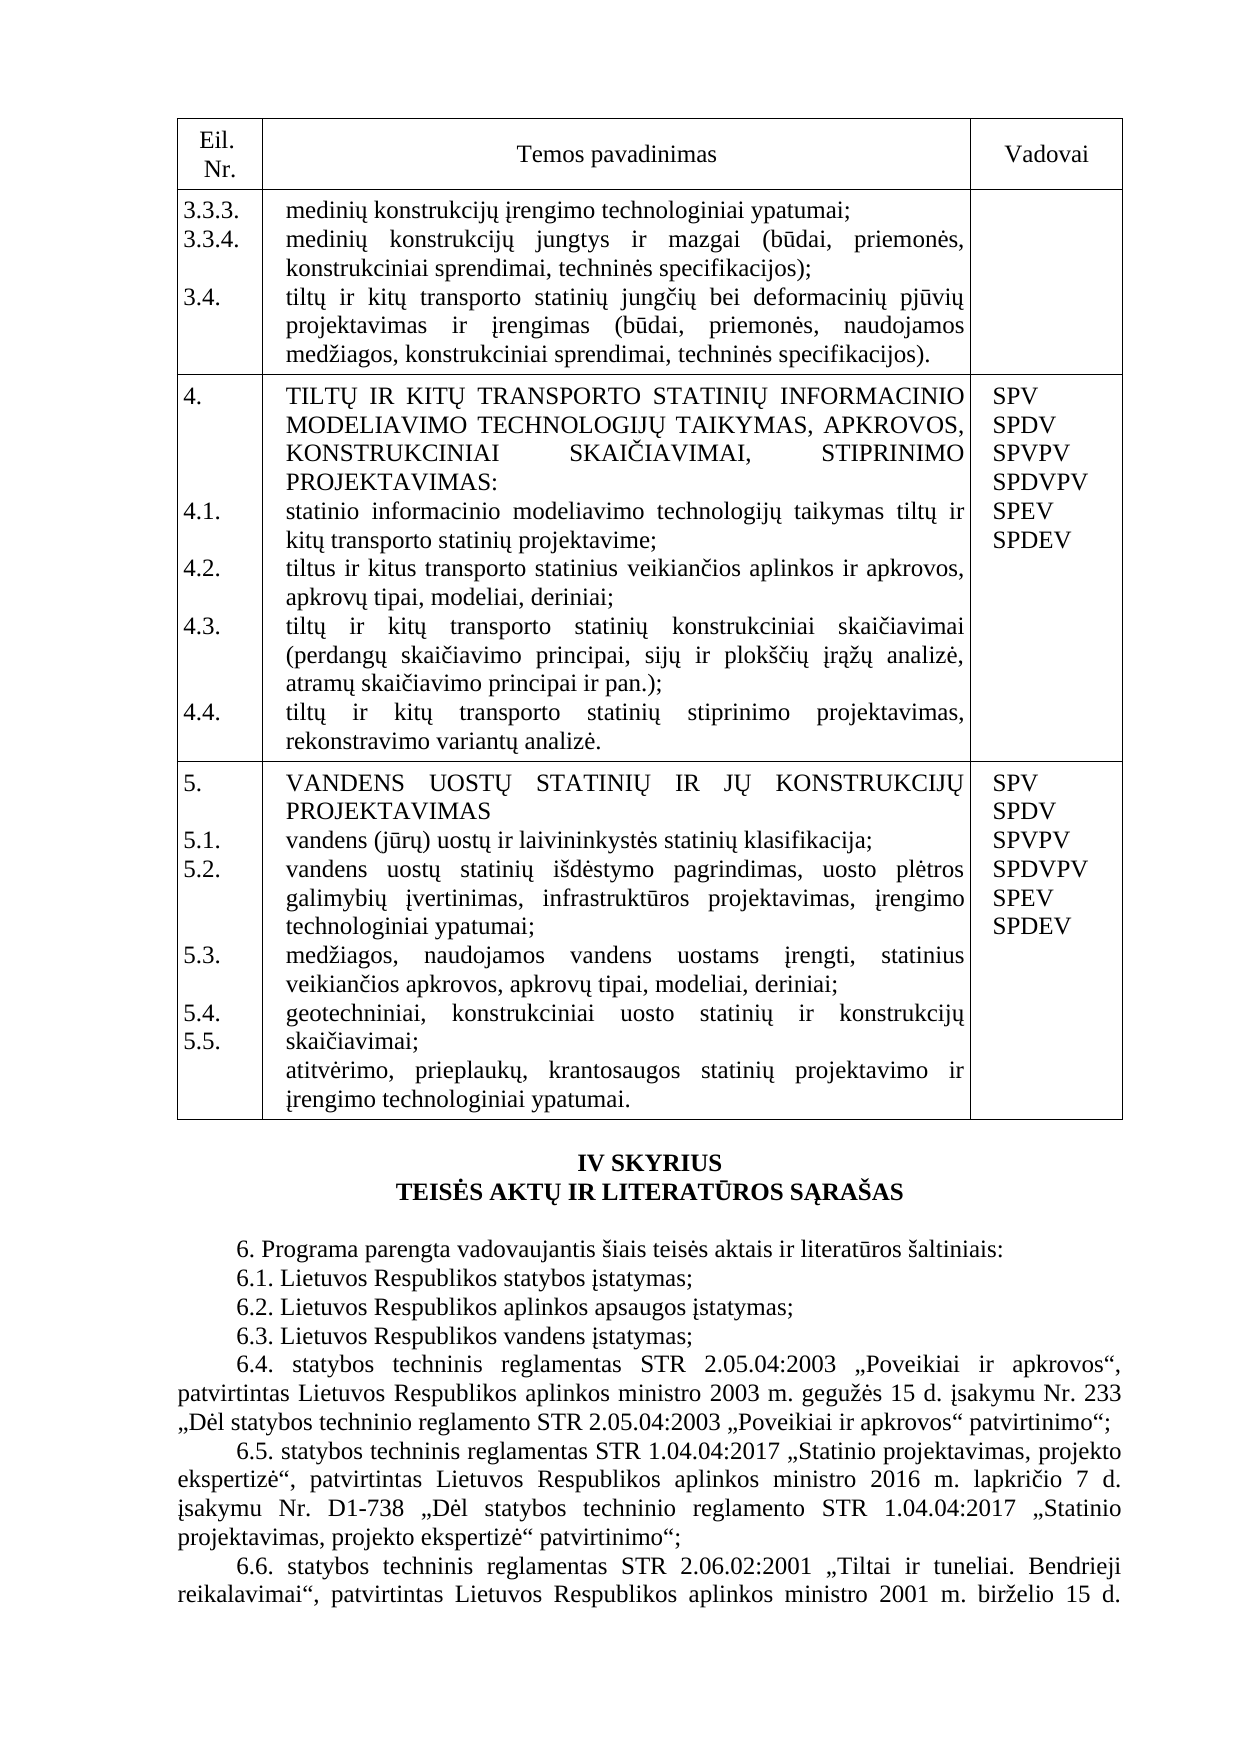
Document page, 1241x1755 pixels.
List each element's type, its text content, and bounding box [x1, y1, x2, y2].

table_cell 4. 4.1. 4.2. 4.3. 4.4. [178, 375, 262, 761]
text 6. Programa parengta vadovaujantis šiais teisės aktais ir literatūros šaltiniais: [177, 1234, 1122, 1263]
text 6.6. statybos techninis reglamentas STR 2.06.02:2001 „Tiltai ir tuneliai. Bendrieji reikalavimai“, patvirtintas Lietuvos Respublikos aplinkos ministro 2001 m. birželio 15 d. [177, 1551, 1122, 1608]
table_cell 3.3.3. 3.3.4. 3.4. [178, 190, 262, 374]
table_header Vadovai [971, 119, 1122, 188]
table_cell VANDENS UOSTŲ STATINIŲ IR JŲ KONSTRUKCIJŲ PROJEKTAVIMAS vandens (jūrų) uostų ir laivininkystės statinių klasifikacija; vandens uostų statinių išdėstymo pagrindimas, uosto plėtros galimybių įvertinimas, infrastruktūros projektavimas, įrengimo technologiniai ypatumai; medžiagos, naudojamos vandens uostams įrengti, statinius veikiančios apkrovos, apkrovų tipai, modeliai, deriniai; geotechniniai, konstrukciniai uosto statinių ir konstrukcijų skaičiavimai; atitvėrimo, prieplaukų, krantosaugos statinių projektavimo ir įrengimo technologiniai ypatumai. [263, 762, 970, 1118]
text 6.1. Lietuvos Respublikos statybos įstatymas; [177, 1263, 1122, 1292]
table_cell [971, 190, 1122, 374]
table_cell TILTŲ IR KITŲ TRANSPORTO STATINIŲ INFORMACINIO MODELIAVIMO TECHNOLOGIJŲ TAIKYMAS, APKROVOS, KONSTRUKCINIAI SKAIČIAVIMAI, STIPRINIMO PROJEKTAVIMAS: statinio informacinio modeliavimo technologijų taikymas tiltų ir kitų transporto statinių projektavime; tiltus ir kitus transporto statinius veikiančios aplinkos ir apkrovos, apkrovų tipai, modeliai, deriniai; tiltų ir kitų transporto statinių konstrukciniai skaičiavimai (perdangų skaičiavimo principai, sijų ir plokščių įrąžų analizė, atramų skaičiavimo principai ir pan.); tiltų ir kitų transporto statinių stiprinimo projektavimas, rekonstravimo variantų analizė. [263, 375, 970, 761]
table_cell SPV SPDV SPVPV SPDVPV SPEV SPDEV [971, 762, 1122, 1118]
table_header Temos pavadinimas [263, 119, 970, 188]
text IV SKYRIUS [177, 1148, 1122, 1177]
table_header Eil. Nr. [178, 119, 262, 188]
table_cell SPV SPDV SPVPV SPDVPV SPEV SPDEV [971, 375, 1122, 761]
text 6.2. Lietuvos Respublikos aplinkos apsaugos įstatymas; [177, 1292, 1122, 1321]
table_cell 5. 5.1. 5.2. 5.3. 5.4. 5.5. [178, 762, 262, 1118]
text 6.3. Lietuvos Respublikos vandens įstatymas; [177, 1321, 1122, 1349]
text 6.5. statybos techninis reglamentas STR 1.04.04:2017 „Statinio projektavimas, projekto ekspertizė“, patvirtintas Lietuvos Respublikos aplinkos ministro 2016 m. lapkričio 7 d. įsakymu Nr. D1-738 „Dėl statybos techninio reglamento STR 1.04.04:2017 „Statinio projektavimas, projekto ekspertizė“ patvirtinimo“; [177, 1436, 1122, 1551]
text 6.4. statybos techninis reglamentas STR 2.05.04:2003 „Poveikiai ir apkrovos“, patvirtintas Lietuvos Respublikos aplinkos ministro 2003 m. gegužės 15 d. įsakymu Nr. 233 „Dėl statybos techninio reglamento STR 2.05.04:2003 „Poveikiai ir apkrovos“ patvirtinimo“; [177, 1349, 1122, 1436]
text TEISĖS AKTŲ IR LITERATŪROS SĄRAŠAS [177, 1177, 1122, 1206]
table_cell medinių konstrukcijų įrengimo technologiniai ypatumai; medinių konstrukcijų jungtys ir mazgai (būdai, priemonės, konstrukciniai sprendimai, techninės specifikacijos); tiltų ir kitų transporto statinių jungčių bei deformacinių pjūvių projektavimas ir įrengimas (būdai, priemonės, naudojamos medžiagos, konstrukciniai sprendimai, techninės specifikacijos). [263, 190, 970, 374]
